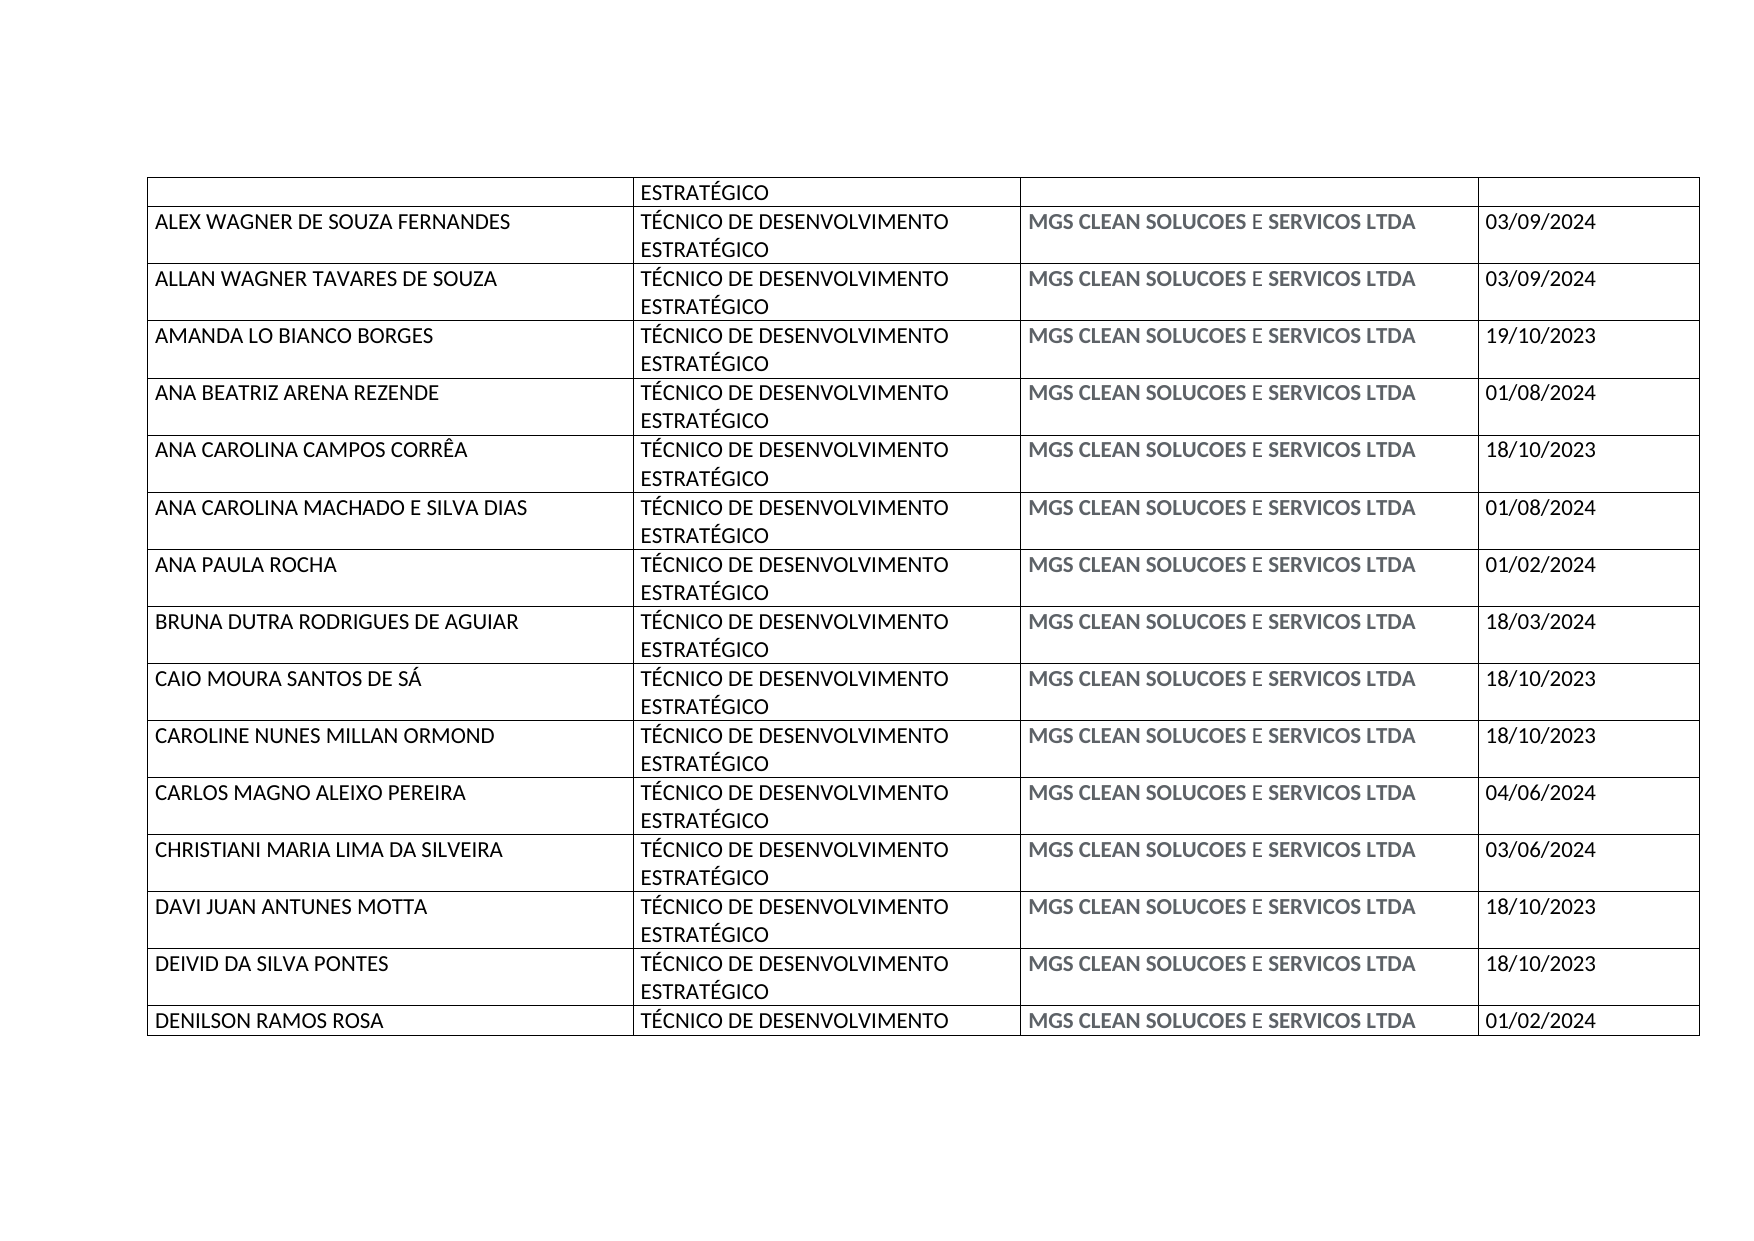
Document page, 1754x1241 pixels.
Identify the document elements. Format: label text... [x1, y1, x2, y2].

table_cell AMANDA LO BIANCO BORGES [148, 321, 633, 377]
table_cell TÉCNICO DE DESENVOLVIMENTO ESTRATÉGICO [634, 607, 1020, 663]
table_cell 03/06/2024 [1479, 835, 1699, 891]
table_cell [1479, 178, 1699, 206]
table_cell DAVI JUAN ANTUNES MOTTA [148, 892, 633, 948]
table_cell 01/08/2024 [1479, 379, 1699, 434]
table_cell MGS CLEAN SOLUCOES E SERVICOS LTDA [1021, 550, 1478, 606]
table_cell MGS CLEAN SOLUCOES E SERVICOS LTDA [1021, 607, 1478, 663]
table_cell CARLOS MAGNO ALEIXO PEREIRA [148, 778, 633, 834]
table_cell 18/10/2023 [1479, 721, 1699, 777]
table_cell 03/09/2024 [1479, 264, 1699, 320]
table_cell [1021, 178, 1478, 206]
table_cell 19/10/2023 [1479, 321, 1699, 377]
table_cell CAIO MOURA SANTOS DE SÁ [148, 664, 633, 720]
table_cell 03/09/2024 [1479, 207, 1699, 263]
table_cell TÉCNICO DE DESENVOLVIMENTO ESTRATÉGICO [634, 379, 1020, 434]
table_cell MGS CLEAN SOLUCOES E SERVICOS LTDA [1021, 892, 1478, 948]
table_cell MGS CLEAN SOLUCOES E SERVICOS LTDA [1021, 436, 1478, 492]
table_cell 18/03/2024 [1479, 607, 1699, 663]
table_cell [148, 178, 633, 206]
table_cell TÉCNICO DE DESENVOLVIMENTO ESTRATÉGICO [634, 550, 1020, 606]
table_cell MGS CLEAN SOLUCOES E SERVICOS LTDA [1021, 721, 1478, 777]
table_cell MGS CLEAN SOLUCOES E SERVICOS LTDA [1021, 664, 1478, 720]
table_cell MGS CLEAN SOLUCOES E SERVICOS LTDA [1021, 835, 1478, 891]
table_cell 18/10/2023 [1479, 664, 1699, 720]
table_cell MGS CLEAN SOLUCOES E SERVICOS LTDA [1021, 379, 1478, 434]
table_cell 18/10/2023 [1479, 949, 1699, 1005]
table_cell MGS CLEAN SOLUCOES E SERVICOS LTDA [1021, 1006, 1478, 1034]
table_cell TÉCNICO DE DESENVOLVIMENTO ESTRATÉGICO [634, 721, 1020, 777]
table_cell ANA CAROLINA CAMPOS CORRÊA [148, 436, 633, 492]
table_cell 04/06/2024 [1479, 778, 1699, 834]
table_cell DEIVID DA SILVA PONTES [148, 949, 633, 1005]
table_cell TÉCNICO DE DESENVOLVIMENTO ESTRATÉGICO [634, 493, 1020, 549]
table_cell 18/10/2023 [1479, 436, 1699, 492]
table_cell TÉCNICO DE DESENVOLVIMENTO ESTRATÉGICO [634, 664, 1020, 720]
table_cell MGS CLEAN SOLUCOES E SERVICOS LTDA [1021, 493, 1478, 549]
table_cell ANA PAULA ROCHA [148, 550, 633, 606]
table_cell CHRISTIANI MARIA LIMA DA SILVEIRA [148, 835, 633, 891]
table_cell CAROLINE NUNES MILLAN ORMOND [148, 721, 633, 777]
table_cell ALEX WAGNER DE SOUZA FERNANDES [148, 207, 633, 263]
table_cell 01/02/2024 [1479, 550, 1699, 606]
table_cell MGS CLEAN SOLUCOES E SERVICOS LTDA [1021, 778, 1478, 834]
table_cell TÉCNICO DE DESENVOLVIMENTO ESTRATÉGICO [634, 835, 1020, 891]
table_cell TÉCNICO DE DESENVOLVIMENTO ESTRATÉGICO [634, 264, 1020, 320]
table_cell ESTRATÉGICO [634, 178, 1020, 206]
table_cell TÉCNICO DE DESENVOLVIMENTO [634, 1006, 1020, 1034]
table_cell MGS CLEAN SOLUCOES E SERVICOS LTDA [1021, 207, 1478, 263]
table_cell TÉCNICO DE DESENVOLVIMENTO ESTRATÉGICO [634, 892, 1020, 948]
table_cell BRUNA DUTRA RODRIGUES DE AGUIAR [148, 607, 633, 663]
table_cell 01/08/2024 [1479, 493, 1699, 549]
table_cell MGS CLEAN SOLUCOES E SERVICOS LTDA [1021, 321, 1478, 377]
table_cell ANA CAROLINA MACHADO E SILVA DIAS [148, 493, 633, 549]
table_cell MGS CLEAN SOLUCOES E SERVICOS LTDA [1021, 949, 1478, 1005]
table_cell TÉCNICO DE DESENVOLVIMENTO ESTRATÉGICO [634, 321, 1020, 377]
table_cell TÉCNICO DE DESENVOLVIMENTO ESTRATÉGICO [634, 949, 1020, 1005]
table_cell MGS CLEAN SOLUCOES E SERVICOS LTDA [1021, 264, 1478, 320]
table_cell 01/02/2024 [1479, 1006, 1699, 1034]
table_cell ALLAN WAGNER TAVARES DE SOUZA [148, 264, 633, 320]
table_cell TÉCNICO DE DESENVOLVIMENTO ESTRATÉGICO [634, 436, 1020, 492]
table_cell ANA BEATRIZ ARENA REZENDE [148, 379, 633, 434]
table_cell DENILSON RAMOS ROSA [148, 1006, 633, 1034]
table_cell 18/10/2023 [1479, 892, 1699, 948]
table_cell TÉCNICO DE DESENVOLVIMENTO ESTRATÉGICO [634, 207, 1020, 263]
table_cell TÉCNICO DE DESENVOLVIMENTO ESTRATÉGICO [634, 778, 1020, 834]
